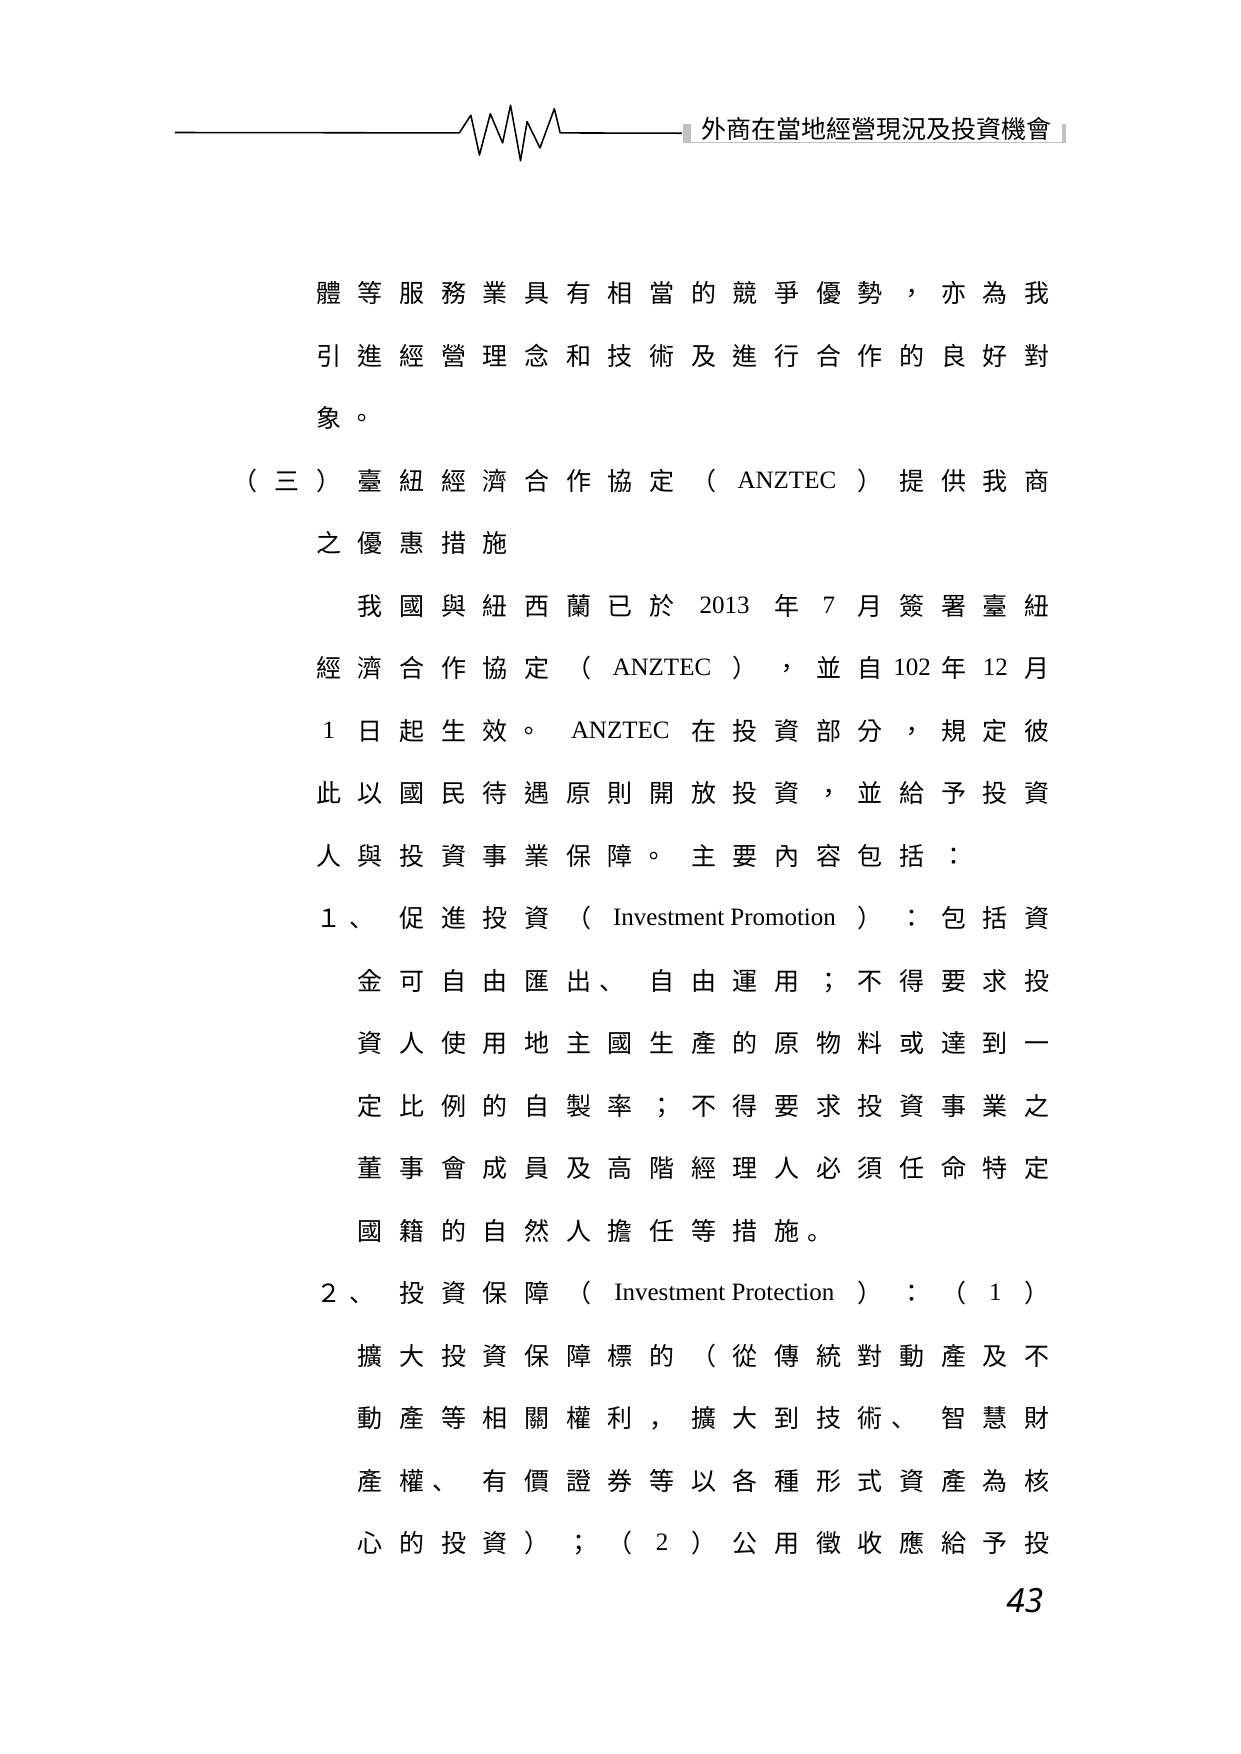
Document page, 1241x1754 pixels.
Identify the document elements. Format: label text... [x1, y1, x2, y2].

text 我國與紐西蘭已於2013年7月簽署臺紐經濟合作協定（ANZTEC），並自102年12月1日起生效。ANZTEC在投資部分，規定彼此以國民待遇原則開放投資，並給予投資人與投資事業保障。主要內容包括： [281, 563, 1058, 875]
text １、促進投資（Investment Promotion）：包括資金可自由匯出、自由運用；不得要求投資人使用地主國生產的原物料或達到一定比例的自製率；不得要求投資事業之董事會成員及高階經理人必須任命特定國籍的自然人擔任等措施。 [281, 875, 1058, 1250]
text ２、投資保障（Investment Protection）：（1）擴大投資保障標的（從傳統對動產及不動產等相關權利，擴大到技術、智慧財產權、有價證券等以各種形式資產為核心的投資）；（2）公用徵收應給予投 [281, 1250, 1058, 1563]
text 體等服務業具有相當的競爭優勢，亦為我引進經營理念和技術及進行合作的良好對象。 [281, 250, 1058, 438]
text （三）臺紐經濟合作協定（ANZTEC）提供我商之優惠措施 [207, 438, 1058, 563]
